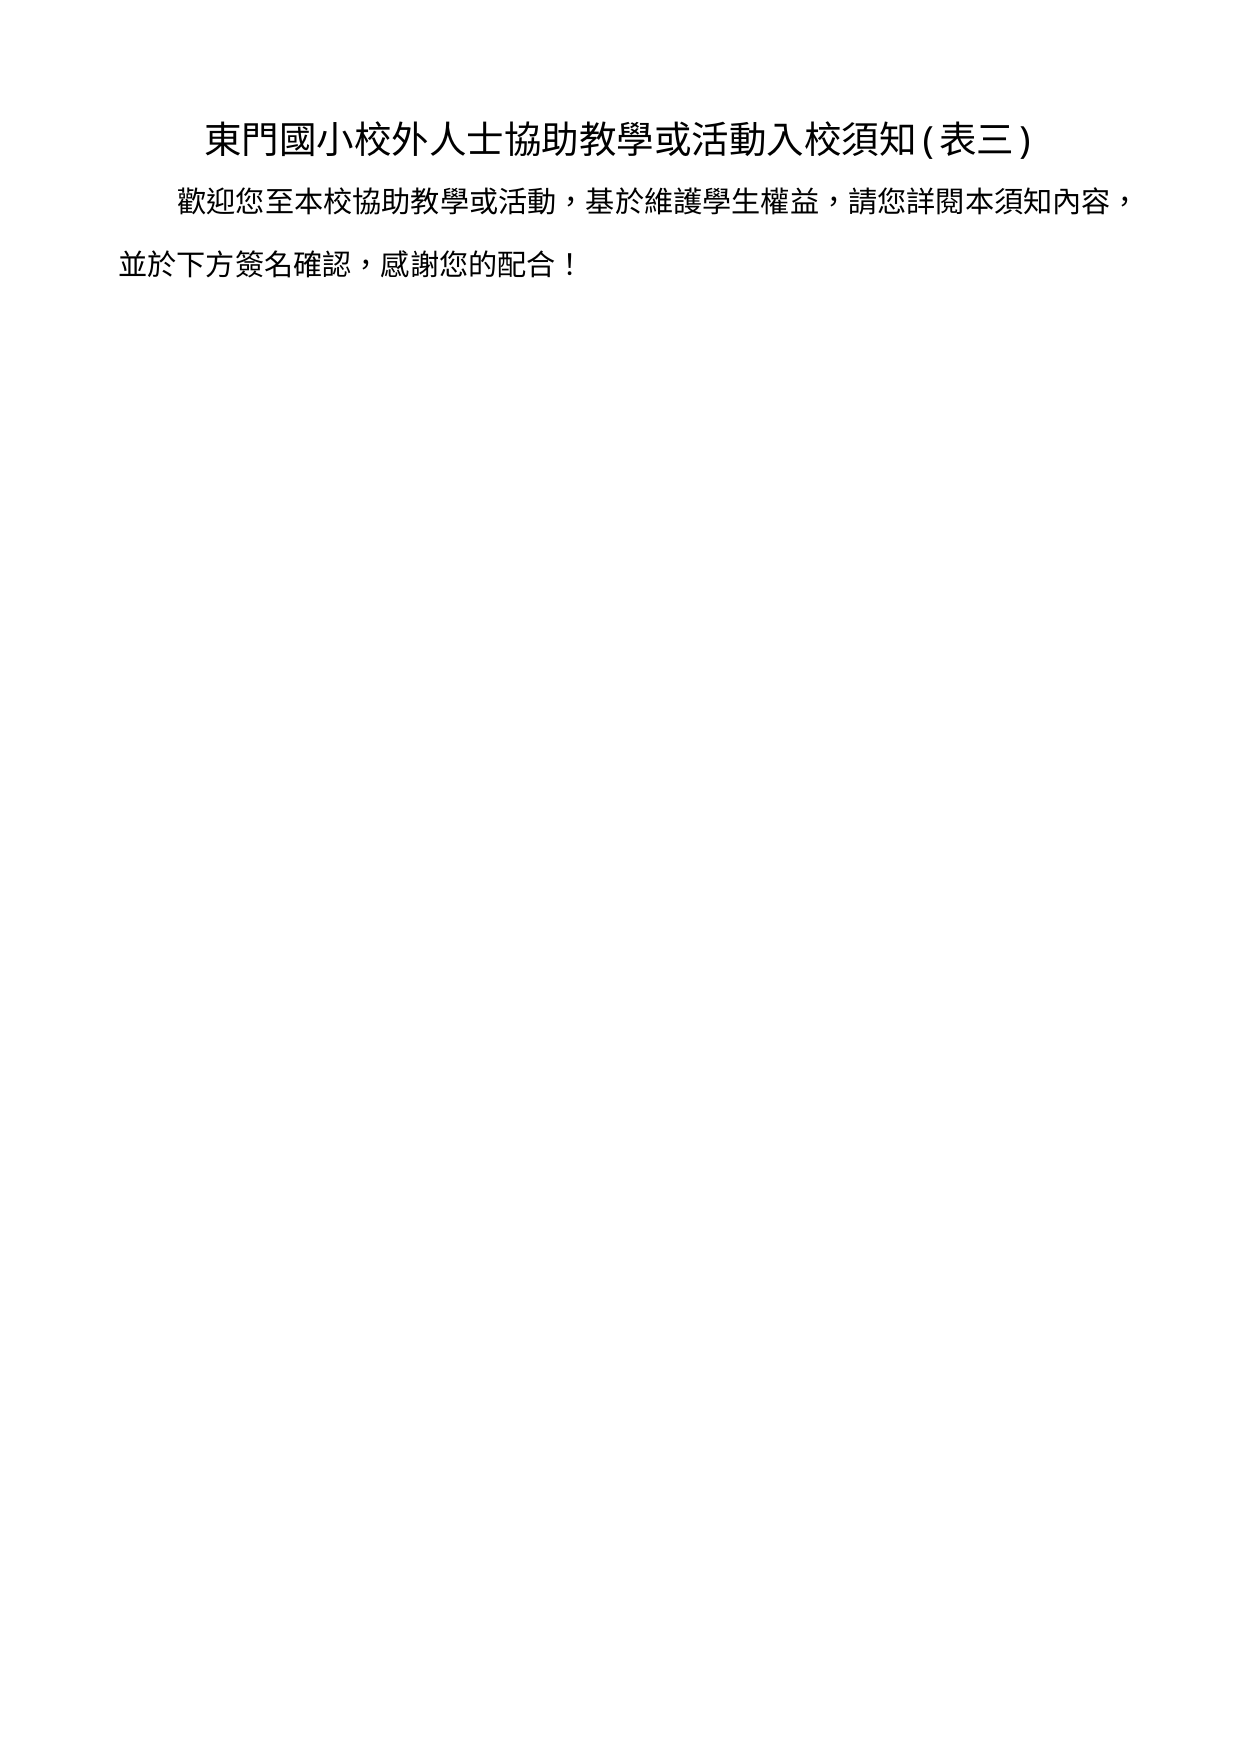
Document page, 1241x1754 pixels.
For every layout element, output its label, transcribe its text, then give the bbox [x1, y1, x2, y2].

text 歡迎您至本校協助教學或活動，基於維護學生權益，請您詳閱本須知內容，並於下方簽名確認，感謝您的配合！ [118, 158, 1122, 283]
text 東門國小校外人士協助教學或活動入校須知(表三) [118, 96, 1122, 158]
